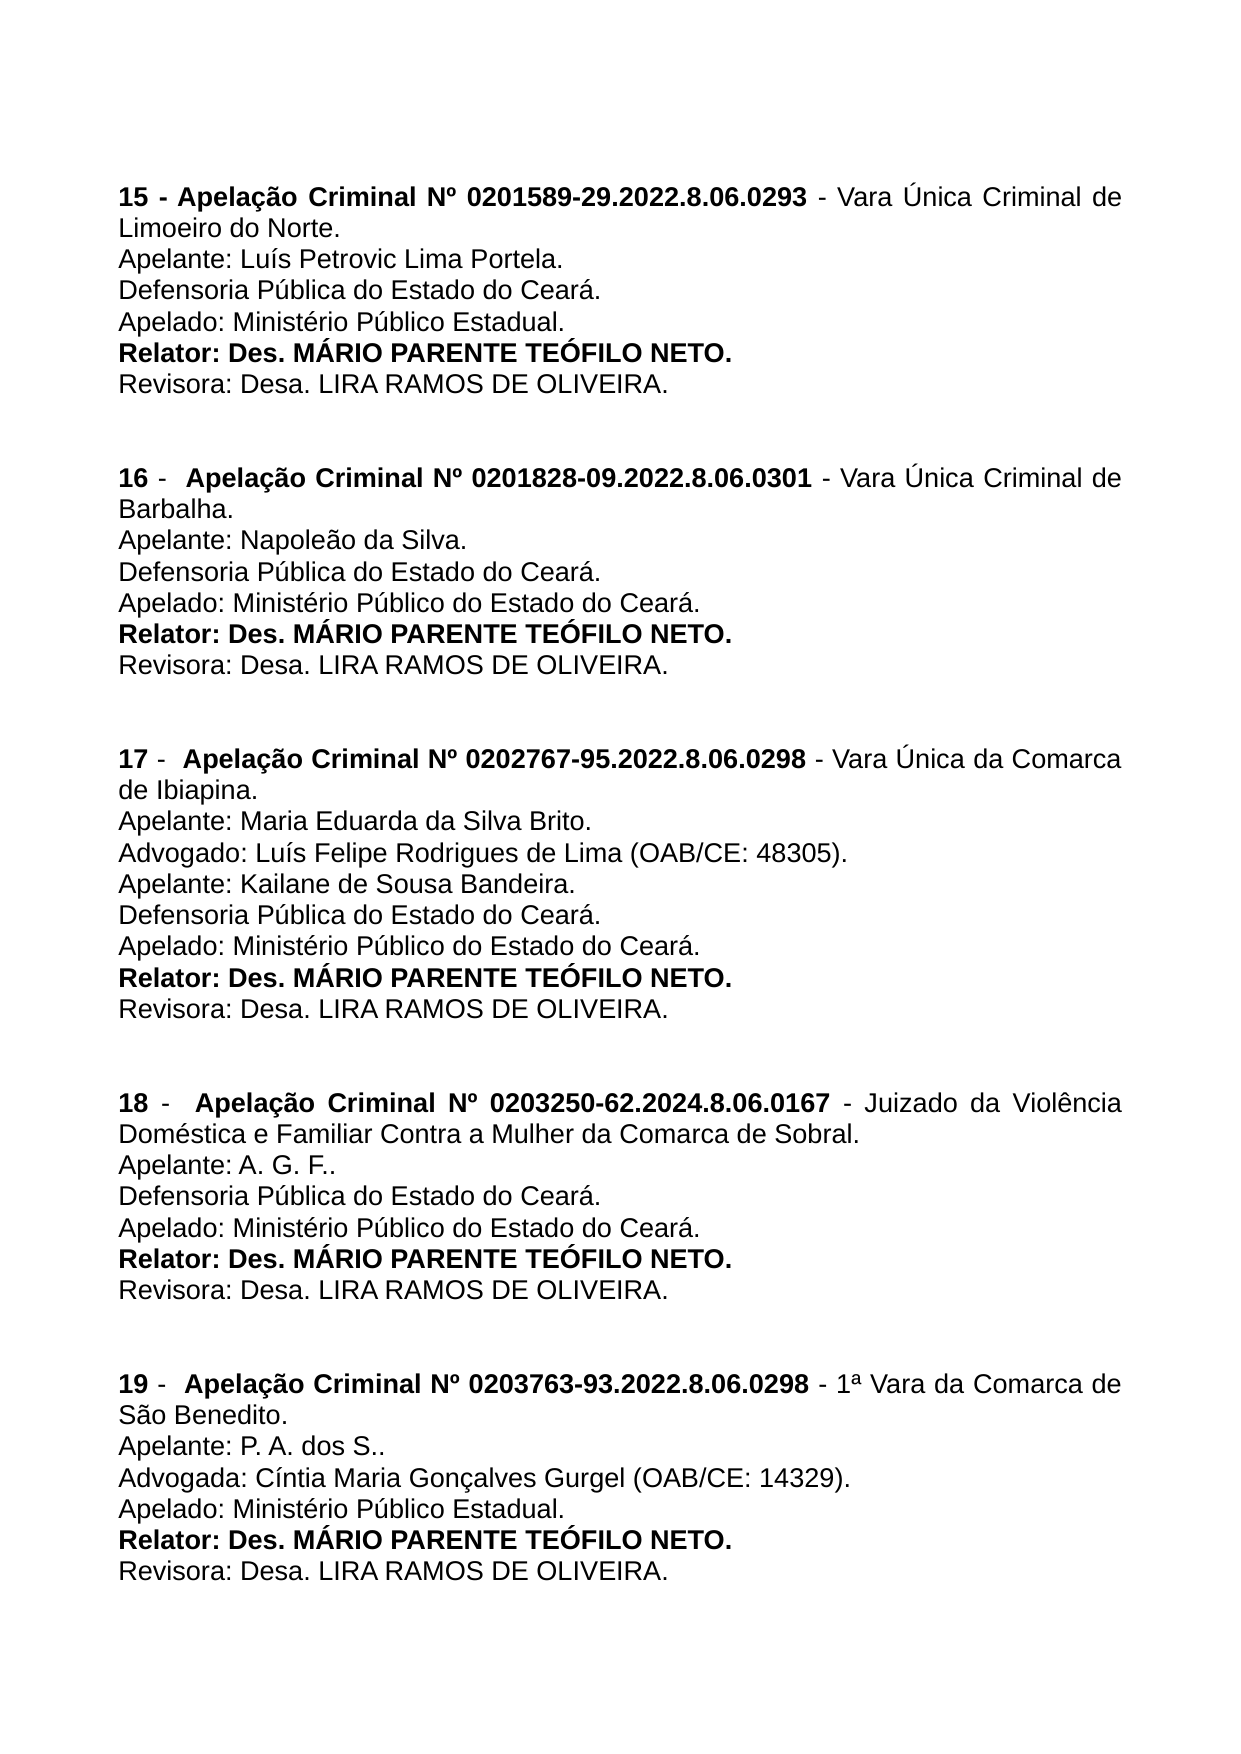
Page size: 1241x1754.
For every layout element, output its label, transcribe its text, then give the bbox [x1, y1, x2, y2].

text Revisora: Desa. LIRA RAMOS DE OLIVEIRA. [118, 649, 1122, 681]
text Apelado: Ministério Público do Estado do Ceará. [118, 587, 1122, 618]
text Apelado: Ministério Público Estadual. [118, 306, 1122, 337]
text Apelante: Luís Petrovic Lima Portela. [118, 243, 1122, 274]
text Apelante: A. G. F.. [118, 1149, 1122, 1180]
text Advogada: Cíntia Maria Gonçalves Gurgel (OAB/CE: 14329). [118, 1462, 1122, 1493]
text Apelado: Ministério Público Estadual. [118, 1493, 1122, 1524]
text Revisora: Desa. LIRA RAMOS DE OLIVEIRA. [118, 1555, 1122, 1587]
text Revisora: Desa. LIRA RAMOS DE OLIVEIRA. [118, 993, 1122, 1024]
text 17 - Apelação Criminal Nº 0202767-95.2022.8.06.0298 - Vara Única da Comarca de Ibiapina. [118, 743, 1122, 805]
text 18 - Apelação Criminal Nº 0203250-62.2024.8.06.0167 - Juizado da Violência Doméstica e Familiar Contra a Mulher da Comarca de Sobral. [118, 1087, 1122, 1149]
text Relator: Des. MÁRIO PARENTE TEÓFILO NETO. [118, 1524, 1122, 1555]
text Defensoria Pública do Estado do Ceará. [118, 899, 1122, 930]
text Relator: Des. MÁRIO PARENTE TEÓFILO NETO. [118, 1243, 1122, 1274]
text Revisora: Desa. LIRA RAMOS DE OLIVEIRA. [118, 368, 1122, 399]
text Apelante: Kailane de Sousa Bandeira. [118, 868, 1122, 899]
text Relator: Des. MÁRIO PARENTE TEÓFILO NETO. [118, 962, 1122, 993]
text Apelado: Ministério Público do Estado do Ceará. [118, 1212, 1122, 1243]
text 16 - Apelação Criminal Nº 0201828-09.2022.8.06.0301 - Vara Única Criminal de Barbalha. [118, 462, 1122, 524]
text Apelado: Ministério Público do Estado do Ceará. [118, 930, 1122, 962]
text Apelante: Maria Eduarda da Silva Brito. [118, 805, 1122, 837]
text Apelante: Napoleão da Silva. [118, 524, 1122, 556]
text Revisora: Desa. LIRA RAMOS DE OLIVEIRA. [118, 1274, 1122, 1305]
text Defensoria Pública do Estado do Ceará. [118, 274, 1122, 306]
text Relator: Des. MÁRIO PARENTE TEÓFILO NETO. [118, 337, 1122, 368]
text 15 - Apelação Criminal Nº 0201589-29.2022.8.06.0293 - Vara Única Criminal de Limoeiro do Norte. [118, 181, 1122, 243]
text Relator: Des. MÁRIO PARENTE TEÓFILO NETO. [118, 618, 1122, 649]
text 19 - Apelação Criminal Nº 0203763-93.2022.8.06.0298 - 1ª Vara da Comarca de São Benedito. [118, 1368, 1122, 1430]
text Defensoria Pública do Estado do Ceará. [118, 556, 1122, 587]
text Apelante: P. A. dos S.. [118, 1430, 1122, 1462]
text Advogado: Luís Felipe Rodrigues de Lima (OAB/CE: 48305). [118, 837, 1122, 868]
text Defensoria Pública do Estado do Ceará. [118, 1180, 1122, 1212]
